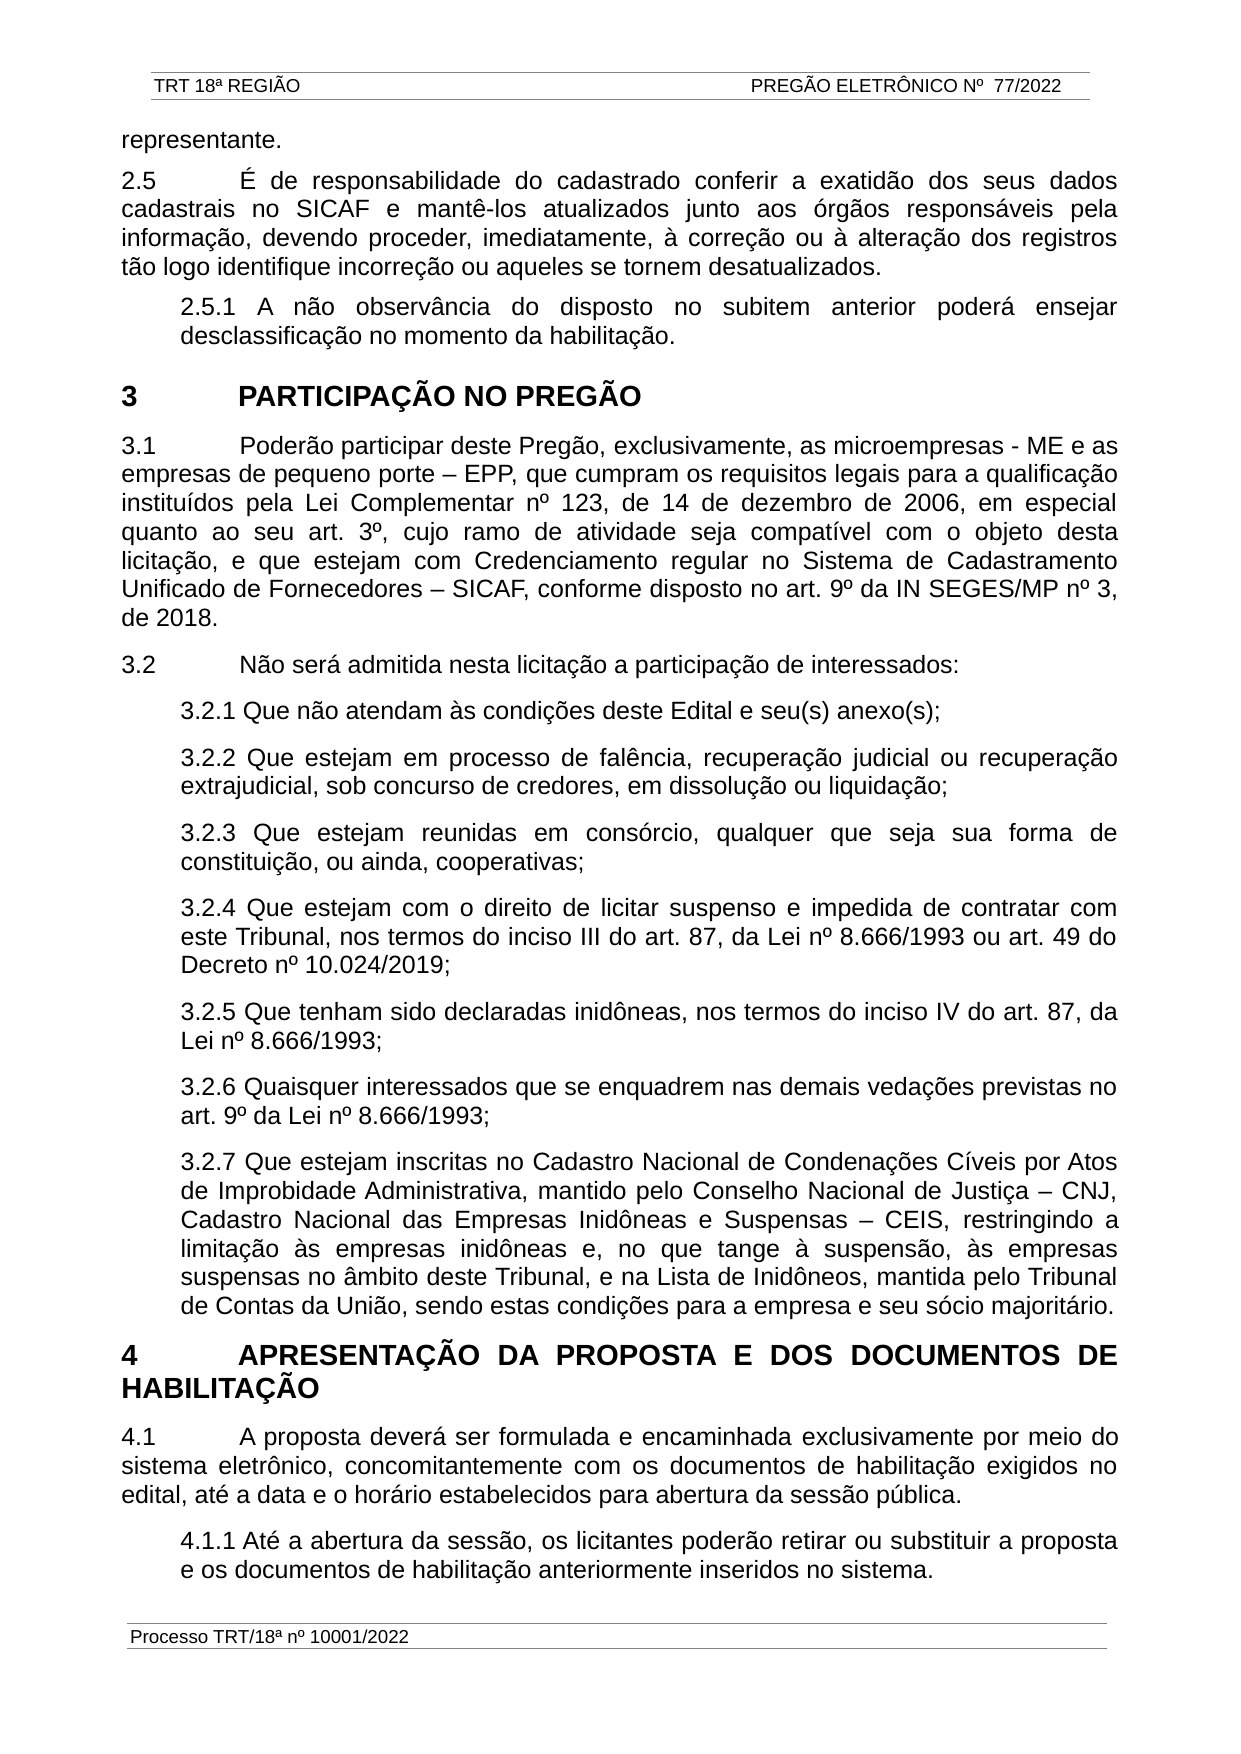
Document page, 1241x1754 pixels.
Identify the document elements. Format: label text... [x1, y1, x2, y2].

text 3.2.5 Que tenham sido declaradas inidôneas, nos termos do inciso IV do art. 87, da Lei nº 8.666/1993; [180, 997, 1119, 1054]
text representante. [121, 125, 1119, 154]
text 3 PARTICIPAÇÃO NO PREGÃO [121, 379, 1119, 413]
text 3.2.3 Que estejam reunidas em consórcio, qualquer que seja sua forma de constituição, ou ainda, cooperativas; [180, 818, 1119, 875]
text 4.1 A proposta deverá ser formulada e encaminhada exclusivamente por meio do sistema eletrônico, concomitantemente com os documentos de habilitação exigidos no edital, até a data e o horário estabelecidos para abertura da sessão pública. [121, 1422, 1119, 1508]
text 3.2.2 Que estejam em processo de falência, recuperação judicial ou recuperação extrajudicial, sob concurso de credores, em dissolução ou liquidação; [180, 742, 1119, 800]
text 3.2 Não será admitida nesta licitação a participação de interessados: [121, 649, 1119, 678]
text 2.5 É de responsabilidade do cadastrado conferir a exatidão dos seus dados cadastrais no SICAF e mantê-los atualizados junto aos órgãos responsáveis pela informação, devendo proceder, imediatamente, à correção ou à alteração dos registros tão logo identifique incorreção ou aqueles se tornem desatualizados. [121, 166, 1119, 281]
text 3.2.7 Que estejam inscritas no Cadastro Nacional de Condenações Cíveis por Atos de Improbidade Administrativa, mantido pelo Conselho Nacional de Justiça – CNJ, Cadastro Nacional das Empresas Inidôneas e Suspensas – CEIS, restringindo a limitação às empresas inidôneas e, no que tange à suspensão, às empresas suspensas no âmbito deste Tribunal, e na Lista de Inidôneos, mantida pelo Tribunal de Contas da União, sendo estas condições para a empresa e seu sócio majoritário. [180, 1147, 1119, 1320]
text 4.1.1 Até a abertura da sessão, os licitantes poderão retirar ou substituir a proposta e os documentos de habilitação anteriormente inseridos no sistema. [180, 1526, 1119, 1584]
text 3.2.1 Que não atendam às condições deste Edital e seu(s) anexo(s); [180, 696, 1119, 725]
text 3.2.4 Que estejam com o direito de licitar suspenso e impedida de contratar com este Tribunal, nos termos do inciso III do art. 87, da Lei nº 8.666/1993 ou art. 49 do Decreto nº 10.024/2019; [180, 893, 1119, 979]
text 2.5.1 A não observância do disposto no subitem anterior poderá ensejar desclassificação no momento da habilitação. [180, 292, 1119, 350]
text 3.2.6 Quaisquer interessados que se enquadrem nas demais vedações previstas no art. 9º da Lei nº 8.666/1993; [180, 1072, 1119, 1129]
text 4 APRESENTAÇÃO DA PROPOSTA E DOS DOCUMENTOS DE HABILITAÇÃO [121, 1337, 1119, 1404]
text 3.1 Poderão participar deste Pregão, exclusivamente, as microempresas - ME e as empresas de pequeno porte – EPP, que cumpram os requisitos legais para a qualificação instituídos pela Lei Complementar nº 123, de 14 de dezembro de 2006, em especial quanto ao seu art. 3º, cujo ramo de atividade seja compatível com o objeto desta licitação, e que estejam com Credenciamento regular no Sistema de Cadastramento Unificado de Fornecedores – SICAF, conforme disposto no art. 9º da IN SEGES/MP nº 3, de 2018. [121, 431, 1119, 632]
